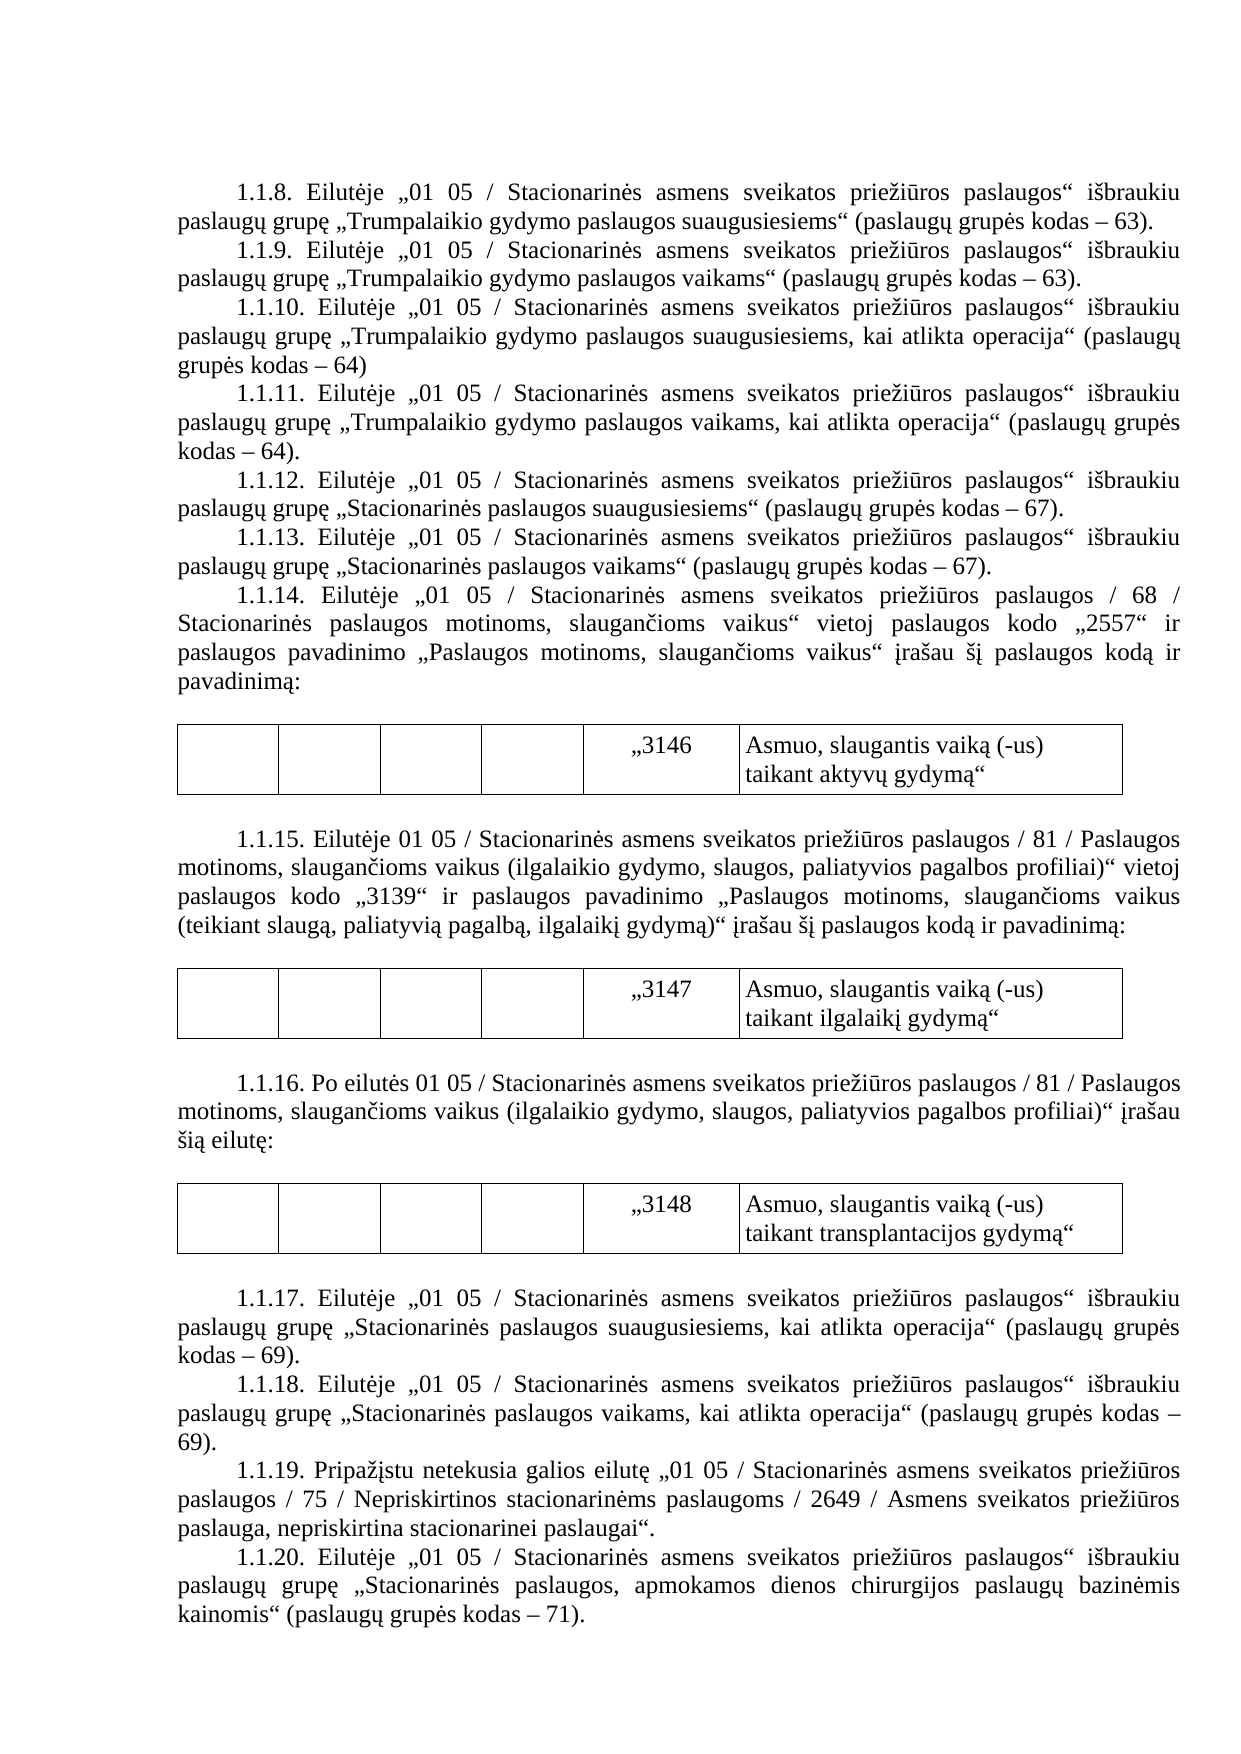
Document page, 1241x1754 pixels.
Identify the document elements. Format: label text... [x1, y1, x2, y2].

text 1.1.12. Eilutėje „01 05 / Stacionarinės asmens sveikatos priežiūros paslaugos“ išbraukiu paslaugų grupę „Stacionarinės paslaugos suaugusiesiems“ (paslaugų grupės kodas – 67). [177, 465, 1181, 522]
table_header [482, 1184, 583, 1253]
text 1.1.19. Pripažįstu netekusia galios eilutę „01 05 / Stacionarinės asmens sveikatos priežiūros paslaugos / 75 / Nepriskirtinos stacionarinėms paslaugoms / 2649 / Asmens sveikatos priežiūros paslauga, nepriskirtina stacionarinei paslaugai“. [177, 1455, 1181, 1542]
table_header [279, 969, 380, 1038]
table_header [178, 969, 278, 1038]
table_header [381, 725, 481, 794]
table_header [482, 725, 583, 794]
text 1.1.13. Eilutėje „01 05 / Stacionarinės asmens sveikatos priežiūros paslaugos“ išbraukiu paslaugų grupę „Stacionarinės paslaugos vaikams“ (paslaugų grupės kodas – 67). [177, 522, 1181, 580]
text 1.1.17. Eilutėje „01 05 / Stacionarinės asmens sveikatos priežiūros paslaugos“ išbraukiu paslaugų grupę „Stacionarinės paslaugos suaugusiesiems, kai atlikta operacija“ (paslaugų grupės kodas – 69). [177, 1283, 1181, 1369]
table_header Asmuo, slaugantis vaiką (-us) taikant aktyvų gydymą“ [740, 725, 1122, 794]
table_header [178, 725, 278, 794]
text 1.1.8. Eilutėje „01 05 / Stacionarinės asmens sveikatos priežiūros paslaugos“ išbraukiu paslaugų grupę „Trumpalaikio gydymo paslaugos suaugusiesiems“ (paslaugų grupės kodas – 63). [177, 177, 1181, 235]
text 1.1.18. Eilutėje „01 05 / Stacionarinės asmens sveikatos priežiūros paslaugos“ išbraukiu paslaugų grupę „Stacionarinės paslaugos vaikams, kai atlikta operacija“ (paslaugų grupės kodas – 69). [177, 1369, 1181, 1455]
text 1.1.20. Eilutėje „01 05 / Stacionarinės asmens sveikatos priežiūros paslaugos“ išbraukiu paslaugų grupę „Stacionarinės paslaugos, apmokamos dienos chirurgijos paslaugų bazinėmis kainomis“ (paslaugų grupės kodas – 71). [177, 1542, 1181, 1628]
text 1.1.16. Po eilutės 01 05 / Stacionarinės asmens sveikatos priežiūros paslaugos / 81 / Paslaugos motinoms, slaugančioms vaikus (ilgalaikio gydymo, slaugos, paliatyvios pagalbos profiliai)“ įrašau šią eilutę: [177, 1068, 1181, 1154]
table_header „3148 [584, 1184, 739, 1253]
table_header Asmuo, slaugantis vaiką (-us) taikant transplantacijos gydymą“ [740, 1184, 1122, 1253]
text 1.1.15. Eilutėje 01 05 / Stacionarinės asmens sveikatos priežiūros paslaugos / 81 / Paslaugos motinoms, slaugančioms vaikus (ilgalaikio gydymo, slaugos, paliatyvios pagalbos profiliai)“ vietoj paslaugos kodo „3139“ ir paslaugos pavadinimo „Paslaugos motinoms, slaugančioms vaikus (teikiant slaugą, paliatyvią pagalbą, ilgalaikį gydymą)“ įrašau šį paslaugos kodą ir pavadinimą: [177, 824, 1181, 939]
table_header Asmuo, slaugantis vaiką (-us) taikant ilgalaikį gydymą“ [740, 969, 1122, 1038]
table_header [482, 969, 583, 1038]
table_header „3147 [584, 969, 739, 1038]
table_header [279, 725, 380, 794]
table_header [381, 969, 481, 1038]
text 1.1.11. Eilutėje „01 05 / Stacionarinės asmens sveikatos priežiūros paslaugos“ išbraukiu paslaugų grupę „Trumpalaikio gydymo paslaugos vaikams, kai atlikta operacija“ (paslaugų grupės kodas – 64). [177, 378, 1181, 465]
table_header [178, 1184, 278, 1253]
table_header [381, 1184, 481, 1253]
table_header [279, 1184, 380, 1253]
table_header „3146 [584, 725, 739, 794]
text 1.1.9. Eilutėje „01 05 / Stacionarinės asmens sveikatos priežiūros paslaugos“ išbraukiu paslaugų grupę „Trumpalaikio gydymo paslaugos vaikams“ (paslaugų grupės kodas – 63). [177, 235, 1181, 292]
text 1.1.10. Eilutėje „01 05 / Stacionarinės asmens sveikatos priežiūros paslaugos“ išbraukiu paslaugų grupę „Trumpalaikio gydymo paslaugos suaugusiesiems, kai atlikta operacija“ (paslaugų grupės kodas – 64) [177, 292, 1181, 378]
text 1.1.14. Eilutėje „01 05 / Stacionarinės asmens sveikatos priežiūros paslaugos / 68 / Stacionarinės paslaugos motinoms, slaugančioms vaikus“ vietoj paslaugos kodo „2557“ ir paslaugos pavadinimo „Paslaugos motinoms, slaugančioms vaikus“ įrašau šį paslaugos kodą ir pavadinimą: [177, 580, 1181, 695]
